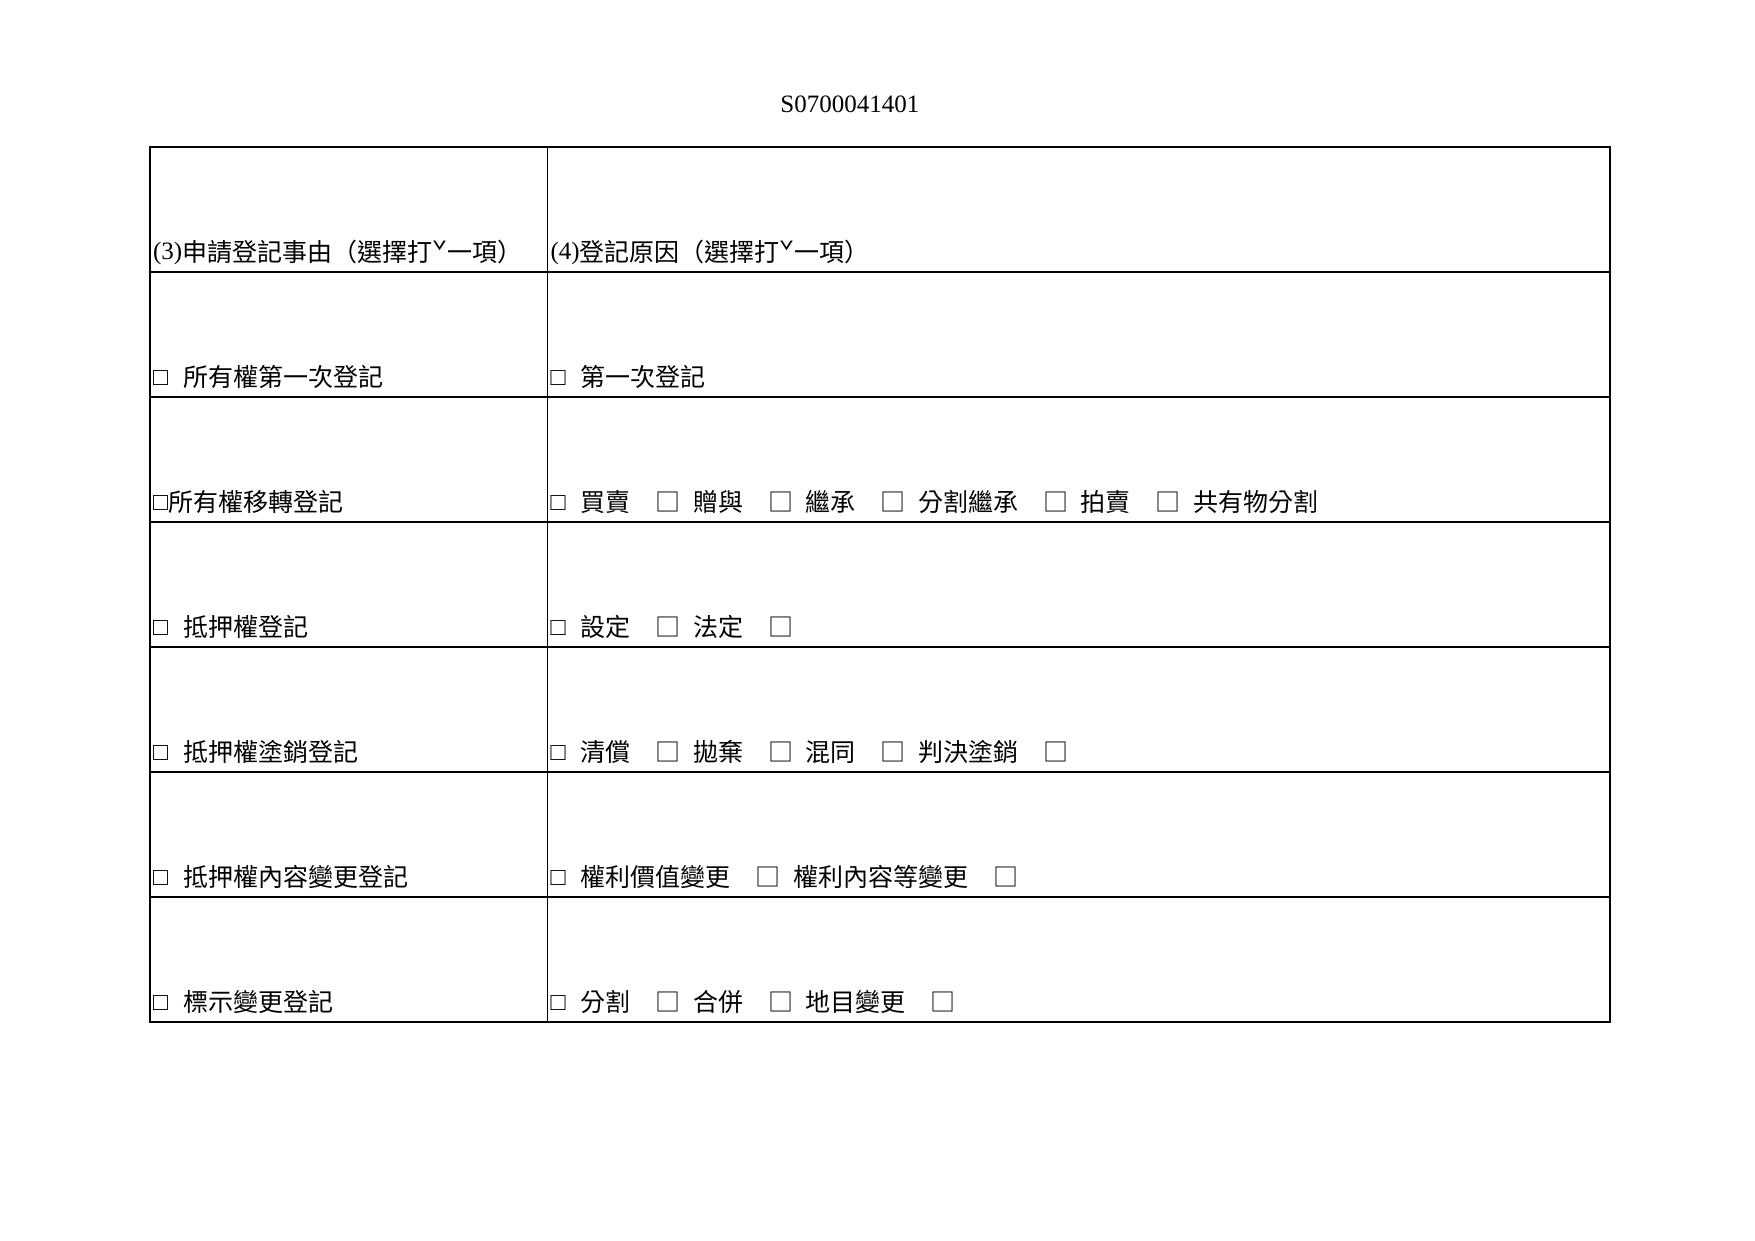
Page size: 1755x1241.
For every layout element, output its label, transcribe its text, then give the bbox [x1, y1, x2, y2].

table_cell (3)申請登記事由（選擇打ˇ一項） [151, 148, 547, 271]
table_cell □ 所有權第一次登記 [151, 273, 547, 396]
table_cell □ 清償 □ 拋棄 □ 混同 □ 判決塗銷 □ [548, 648, 1609, 771]
table_cell □ 第一次登記 [548, 273, 1609, 396]
table_cell □ 抵押權塗銷登記 [151, 648, 547, 771]
table_cell □ 分割 □ 合併 □ 地目變更 □ [548, 898, 1609, 1021]
table_cell □ 抵押權內容變更登記 [151, 773, 547, 896]
table_cell □ 買賣 □ 贈與 □ 繼承 □ 分割繼承 □ 拍賣 □ 共有物分割 [548, 398, 1609, 521]
table_cell (4)登記原因（選擇打ˇ一項） [548, 148, 1609, 271]
table_cell □ 標示變更登記 [151, 898, 547, 1021]
table_cell □ 抵押權登記 [151, 523, 547, 646]
table_cell □ 設定 □ 法定 □ [548, 523, 1609, 646]
table_cell □所有權移轉登記 [151, 398, 547, 521]
table_cell □ 權利價值變更 □ 權利內容等變更 □ [548, 773, 1609, 896]
